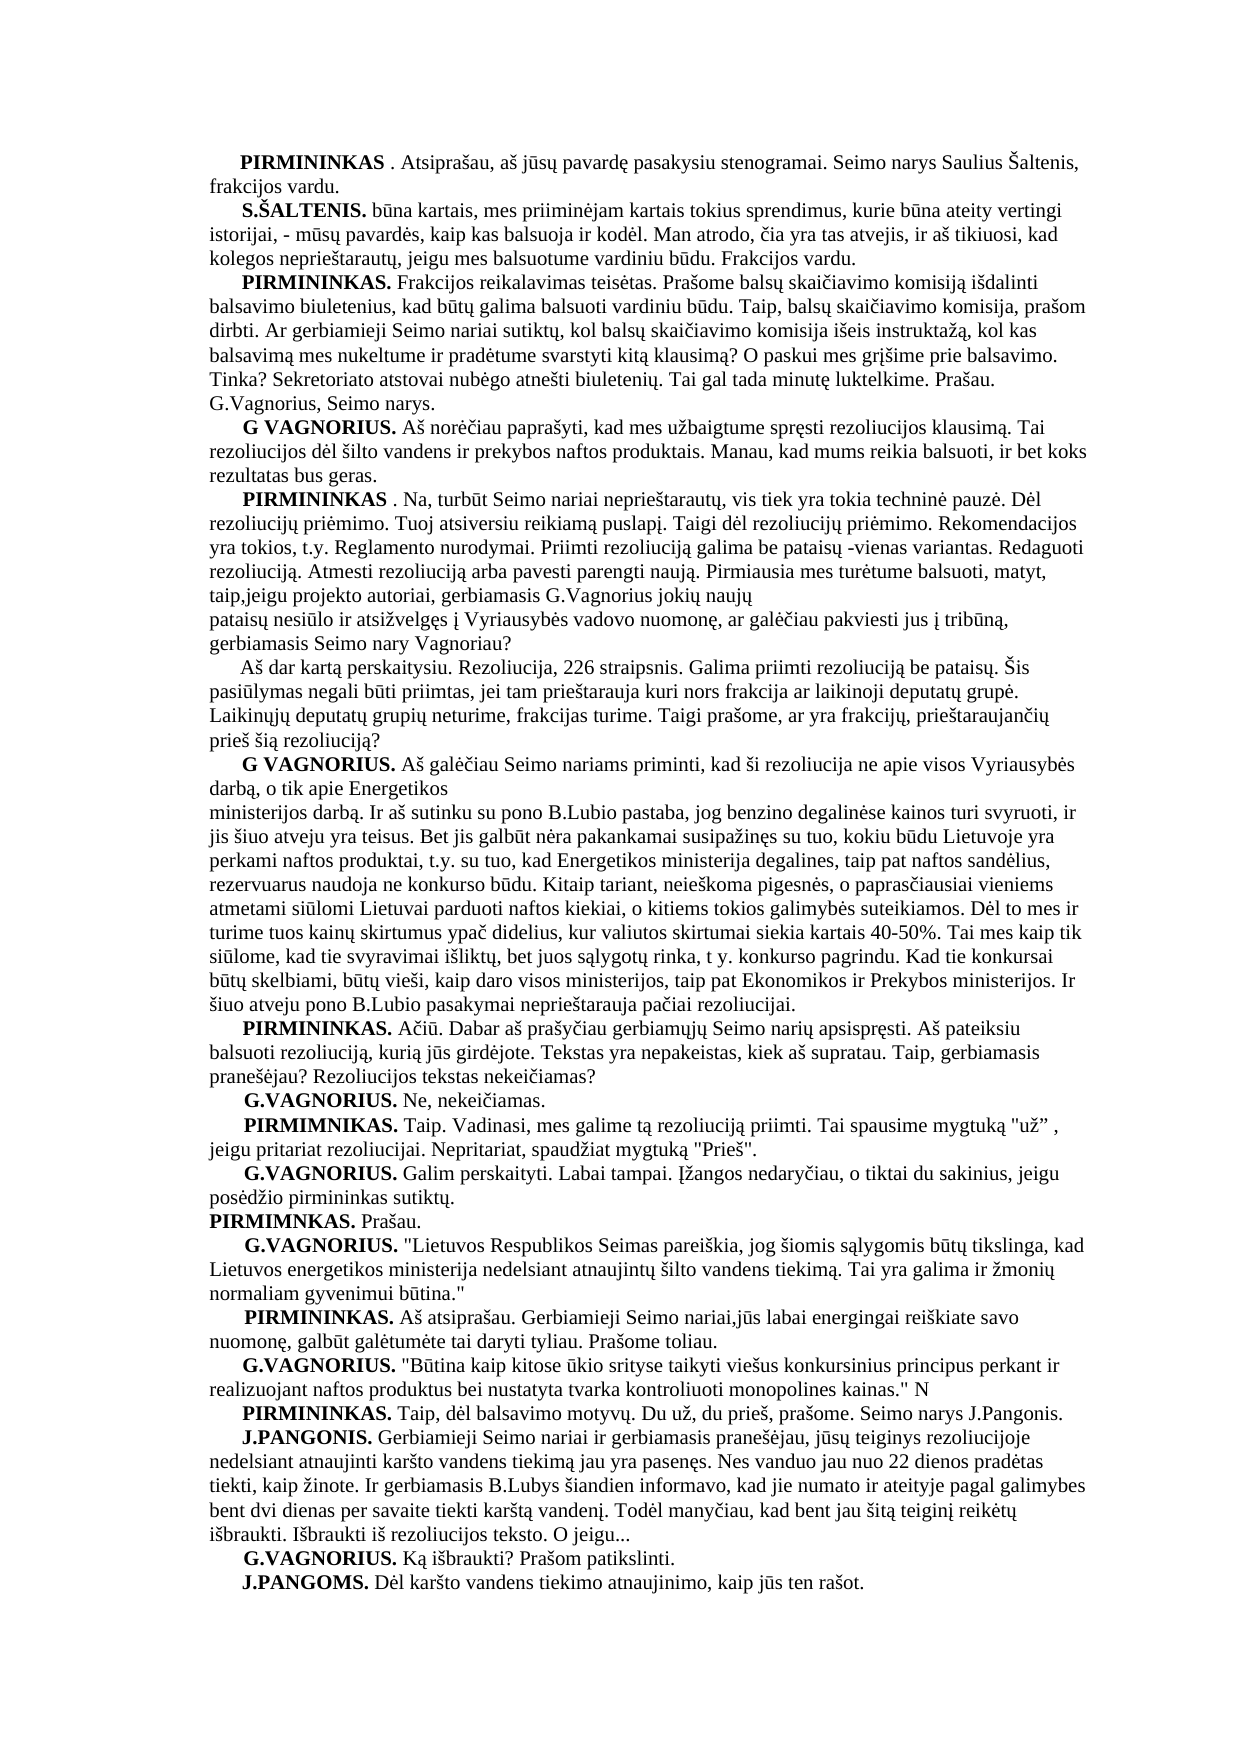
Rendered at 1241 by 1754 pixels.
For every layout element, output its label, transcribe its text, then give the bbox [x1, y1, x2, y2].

text PIRMININKAS. Taip, dėl balsavimo motyvų. Du už, du prieš, prašome. Seimo narys J.Pangonis. [209, 1401, 1090, 1425]
text G VAGNORIUS. Aš norėčiau paprašyti, kad mes užbaigtume spręsti rezoliucijos klausimą. Tai rezoliucijos dėl šilto vandens ir prekybos naftos produktais. Manau, kad mums reikia balsuoti, ir bet koks rezultatas bus geras. [209, 415, 1090, 487]
text G.VAGNORIUS. Galim perskaityti. Labai tampai. Įžangos nedaryčiau, o tiktai du sakinius, jeigu posėdžio pirmininkas sutiktų. [209, 1161, 1090, 1209]
text PIRMININKAS . Atsiprašau, aš jūsų pavardę pasakysiu stenogramai. Seimo narys Saulius Šaltenis, frakcijos vardu. [209, 150, 1090, 198]
text ministerijos darbą. Ir aš sutinku su pono B.Lubio pastaba, jog benzino degalinėse kainos turi svyruoti, ir jis šiuo atveju yra teisus. Bet jis galbūt nėra pakankamai susipažinęs su tuo, kokiu būdu Lietuvoje yra perkami naftos produktai, t.y. su tuo, kad Energetikos ministerija degalines, taip pat naftos sandėlius, rezervuarus naudoja ne konkurso būdu. Kitaip tariant, neieškoma pigesnės, o paprasčiausiai vieniems atmetami siūlomi Lietuvai parduoti naftos kiekiai, o kitiems tokios galimybės suteikiamos. Dėl to mes ir turime tuos kainų skirtumus ypač didelius, kur valiutos skirtumai siekia kartais 40-50%. Tai mes kaip tik siūlome, kad tie svyravimai išliktų, bet juos sąlygotų rinka, t y. konkurso pagrindu. Kad tie konkursai būtų skelbiami, būtų vieši, kaip daro visos ministerijos, taip pat Ekonomikos ir Prekybos ministerijos. Ir šiuo atveju pono B.Lubio pasakymai neprieštarauja pačiai rezoliucijai. [209, 800, 1090, 1016]
text G.VAGNORIUS. "Lietuvos Respublikos Seimas pareiškia, jog šiomis sąlygomis būtų tikslinga, kad Lietuvos energetikos ministerija nedelsiant atnaujintų šilto vandens tiekimą. Tai yra galima ir žmonių normaliam gyvenimui būtina." [209, 1233, 1090, 1305]
text PIRMININKAS. Aš atsiprašau. Gerbiamieji Seimo nariai,jūs labai energingai reiškiate savo nuomonę, galbūt galėtumėte tai daryti tyliau. Prašome toliau. [209, 1305, 1090, 1353]
text G.VAGNORIUS. "Būtina kaip kitose ūkio srityse taikyti viešus konkursinius principus perkant ir realizuojant naftos produktus bei nustatyta tvarka kontroliuoti monopolines kainas." N [209, 1353, 1090, 1401]
text J.PANGOMS. Dėl karšto vandens tiekimo atnaujinimo, kaip jūs ten rašot. [209, 1570, 1090, 1594]
text Aš dar kartą perskaitysiu. Rezoliucija, 226 straipsnis. Galima priimti rezoliuciją be pataisų. Šis pasiūlymas negali būti priimtas, jei tam prieštarauja kuri nors frakcija ar laikinoji deputatų grupė. Laikinųjų deputatų grupių neturime, frakcijas turime. Taigi prašome, ar yra frakcijų, prieštaraujančių prieš šią rezoliuciją? [209, 655, 1090, 752]
text G.VAGNORIUS. Ką išbraukti? Prašom patikslinti. [209, 1546, 1090, 1570]
text S.ŠALTENIS. būna kartais, mes priiminėjam kartais tokius sprendimus, kurie būna ateity vertingi istorijai, - mūsų pavardės, kaip kas balsuoja ir kodėl. Man atrodo, čia yra tas atvejis, ir aš tikiuosi, kad kolegos neprieštarautų, jeigu mes balsuotume vardiniu būdu. Frakcijos vardu. [209, 198, 1090, 270]
text PIRMININKAS. Frakcijos reikalavimas teisėtas. Prašome balsų skaičiavimo komisiją išdalinti balsavimo biuletenius, kad būtų galima balsuoti vardiniu būdu. Taip, balsų skaičiavimo komisija, prašom dirbti. Ar gerbiamieji Seimo nariai sutiktų, kol balsų skaičiavimo komisija išeis instruktažą, kol kas balsavimą mes nukeltume ir pradėtume svarstyti kitą klausimą? O paskui mes grįšime prie balsavimo. Tinka? Sekretoriato atstovai nubėgo atnešti biuletenių. Tai gal tada minutę luktelkime. Prašau. G.Vagnorius, Seimo narys. [209, 270, 1090, 415]
text PIRMININKAS . Na, turbūt Seimo nariai neprieštarautų, vis tiek yra tokia techninė pauzė. Dėl rezoliucijų priėmimo. Tuoj atsiversiu reikiamą puslapį. Taigi dėl rezoliucijų priėmimo. Rekomendacijos yra tokios, t.y. Reglamento nurodymai. Priimti rezoliuciją galima be pataisų -vienas variantas. Redaguoti rezoliuciją. Atmesti rezoliuciją arba pavesti parengti naują. Pirmiausia mes turėtume balsuoti, matyt, taip,jeigu projekto autoriai, gerbiamasis G.Vagnorius jokių naujų [209, 487, 1090, 607]
text PIRMININKAS. Ačiū. Dabar aš prašyčiau gerbiamųjų Seimo narių apsispręsti. Aš pateiksiu balsuoti rezoliuciją, kurią jūs girdėjote. Tekstas yra nepakeistas, kiek aš supratau. Taip, gerbiamasis pranešėjau? Rezoliucijos tekstas nekeičiamas? [209, 1016, 1090, 1088]
text G VAGNORIUS. Aš galėčiau Seimo nariams priminti, kad ši rezoliucija ne apie visos Vyriausybės darbą, o tik apie Energetikos [209, 752, 1090, 800]
text PIRMIMNKAS. Prašau. [209, 1209, 1090, 1233]
text G.VAGNORIUS. Ne, nekeičiamas. [209, 1088, 1090, 1112]
text J.PANGONIS. Gerbiamieji Seimo nariai ir gerbiamasis pranešėjau, jūsų teiginys rezoliucijoje nedelsiant atnaujinti karšto vandens tiekimą jau yra pasenęs. Nes vanduo jau nuo 22 dienos pradėtas tiekti, kaip žinote. Ir gerbiamasis B.Lubys šiandien informavo, kad jie numato ir ateityje pagal galimybes bent dvi dienas per savaite tiekti karštą vandenį. Todėl manyčiau, kad bent jau šitą teiginį reikėtų išbraukti. Išbraukti iš rezoliucijos teksto. O jeigu... [209, 1425, 1090, 1546]
text pataisų nesiūlo ir atsižvelgęs į Vyriausybės vadovo nuomonę, ar galėčiau pakviesti jus į tribūną, gerbiamasis Seimo nary Vagnoriau? [209, 607, 1090, 655]
text PIRMIMNIKAS. Taip. Vadinasi, mes galime tą rezoliuciją priimti. Tai spausime mygtuką "už” , jeigu pritariat rezoliucijai. Nepritariat, spaudžiat mygtuką "Prieš". [209, 1112, 1090, 1161]
